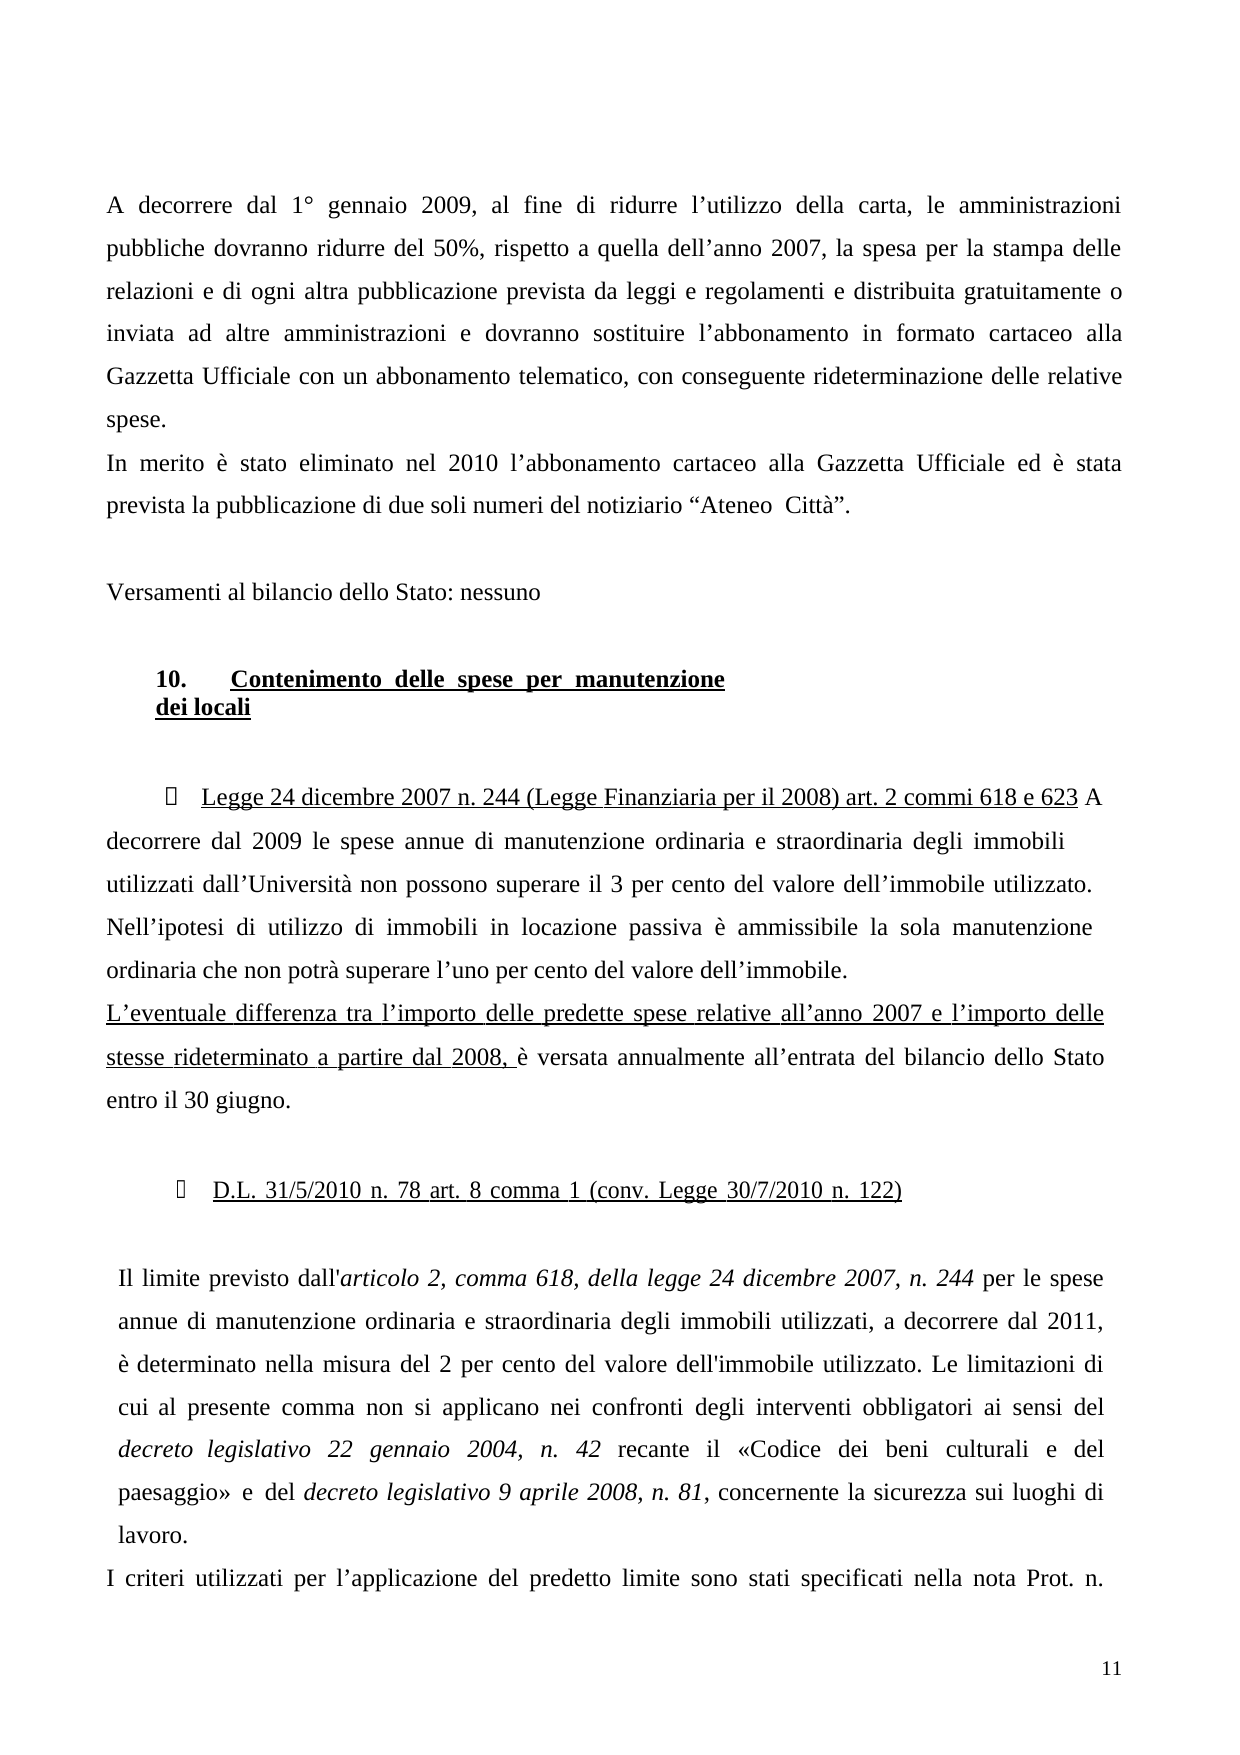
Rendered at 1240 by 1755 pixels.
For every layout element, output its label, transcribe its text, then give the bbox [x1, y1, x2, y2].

text Il limite previsto dall'articolo 2, comma 618, della legge 24 dicembre 2007, n. 244 per le spese annue di manutenzione ordinaria e straordinaria degli immobili utilizzati, a decorrere dal 2011, è determinato nella misura del 2 per cento del valore dell'immobile utilizzato. Le limitazioni di cui al presente comma non si applicano nei confronti degli interventi obbligatori ai sensi del decreto legislativo 22 gennaio 2004, n. 42 recante il «Codice dei beni culturali e del paesaggio» e del decreto legislativo 9 aprile 2008, n. 81, concernente la sicurezza sui luoghi di lavoro. [118, 1263, 1104, 1549]
text I criteri utilizzati per l’applicazione del predetto limite sono stati specificati nella nota Prot. n. [106, 1563, 1104, 1592]
text L’eventuale differenza tra l’importo delle predette spese relative all’anno 2007 e l’importo delle stesse rideterminato a partire dal 2008, è versata annualmente all’entrata del bilancio dello Stato entro il 30 giugno. [106, 998, 1105, 1113]
text Versamenti al bilancio dello Stato: nessuno [106, 577, 552, 606]
text  D.L. 31/5/2010 n. 78 art. 8 comma 1 (conv. Legge 30/7/2010 n. 122) [175, 1172, 1133, 1206]
list Legge 24 dicembre 2007 n. 244 (Legge Finanziaria per il 2008) art. 2 commi 618 e 623 A decorrere dal 2009 le spese annue di manutenzione ordinaria e straordinaria degli immobili utilizzati dall’Università non possono superare il 3 per cento del valore dell’immobile utilizzato. Nell’ipotesi di utilizzo di immobili in locazione passiva è ammissibile la sola manutenzione ordinaria che non potrà superare l’uno per cento del valore dell’immobile. [106, 778, 1104, 984]
list Contenimento delle spese per manutenzione dei locali [155, 664, 725, 721]
text A decorrere dal 1° gennaio 2009, al fine di ridurre l’utilizzo della carta, le amministrazioni pubbliche dovranno ridurre del 50%, rispetto a quella dell’anno 2007, la spesa per la stampa delle relazioni e di ogni altra pubblicazione prevista da leggi e regolamenti e distribuita gratuitamente o inviata ad altre amministrazioni e dovranno sostituire l’abbonamento in formato cartaceo alla Gazzetta Ufficiale con un abbonamento telematico, con conseguente rideterminazione delle relative spese. [106, 190, 1122, 433]
text In merito è stato eliminato nel 2010 l’abbonamento cartaceo alla Gazzetta Ufficiale ed è stata prevista la pubblicazione di due soli numeri del notiziario “Ateneo Città”. [106, 448, 1122, 519]
